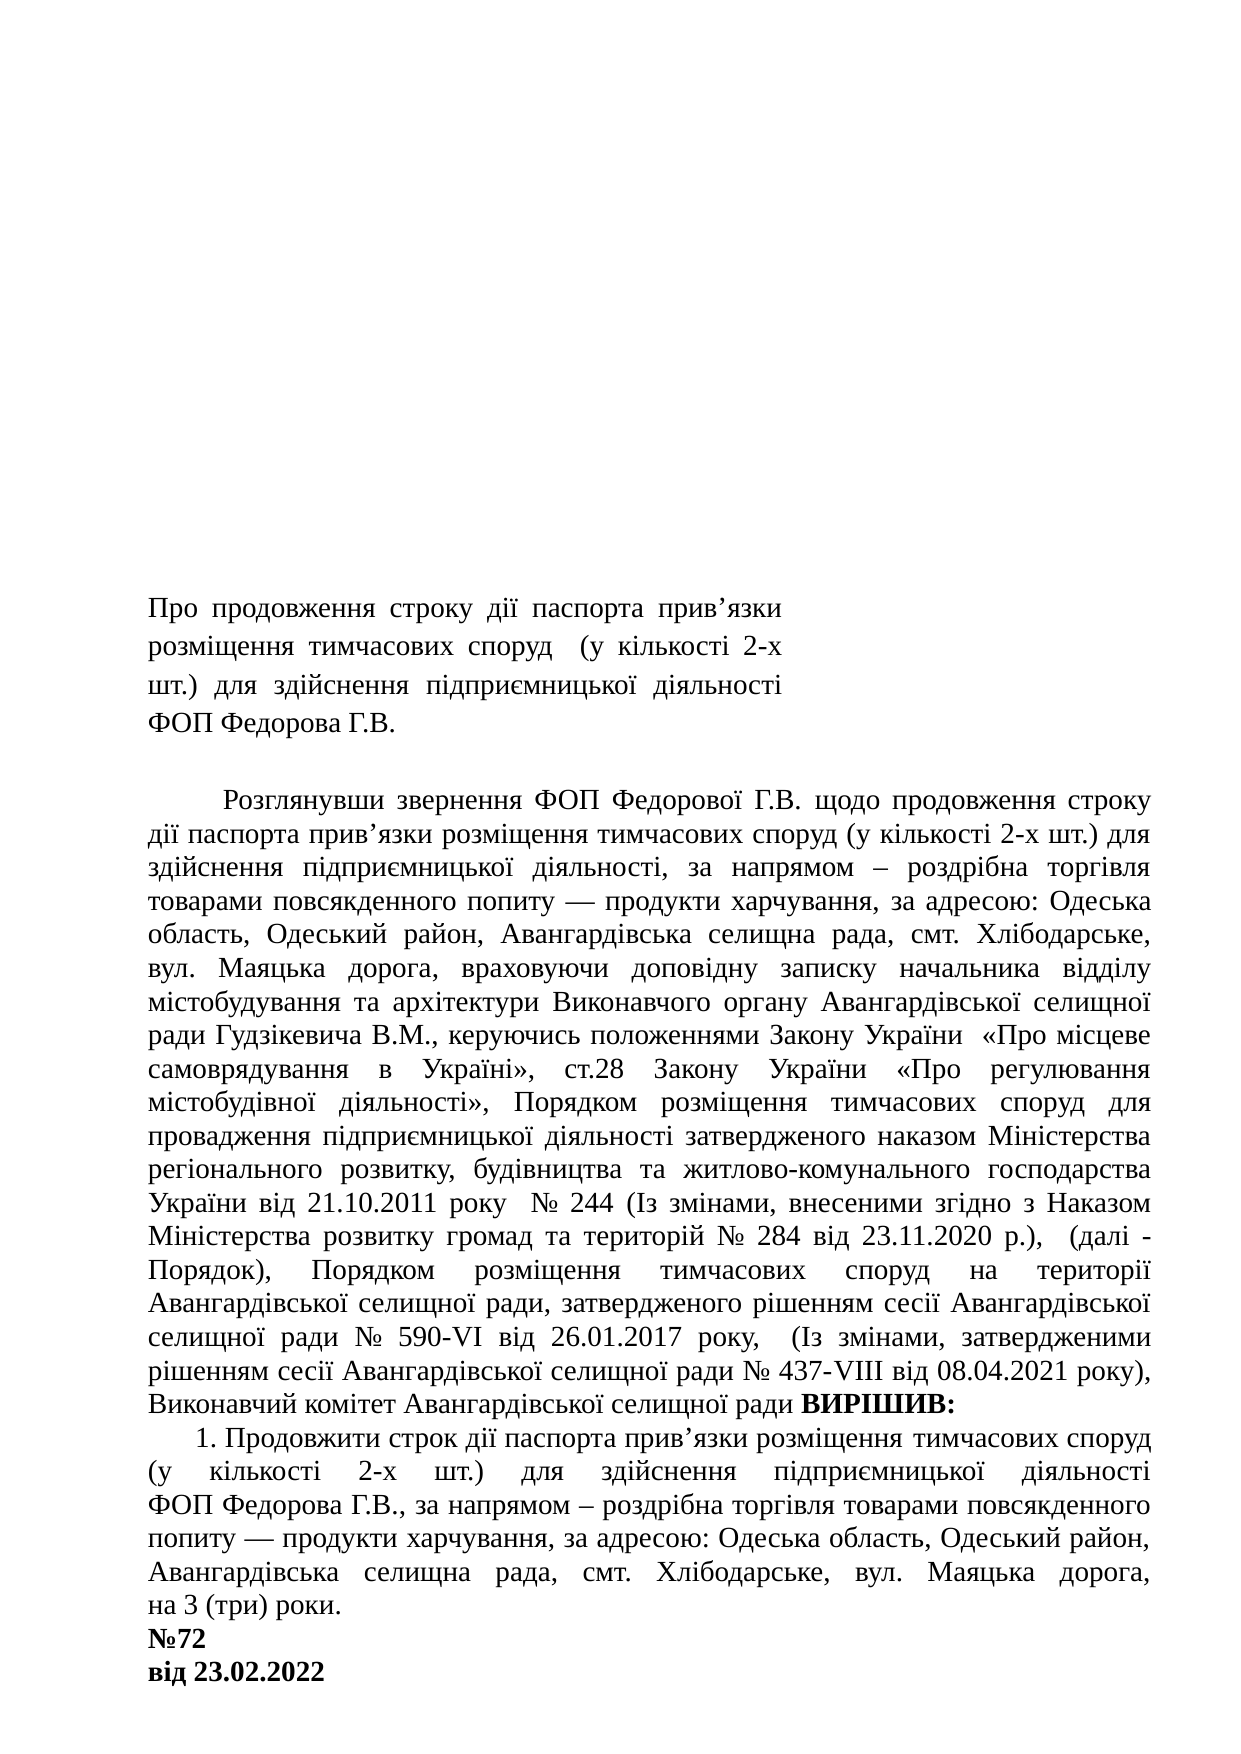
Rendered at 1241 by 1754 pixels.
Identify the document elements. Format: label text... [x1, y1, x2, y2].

text Про продовження строку дії паспорта прив’язки розміщення тимчасових споруд (у кількості 2-х шт.) для здійснення підприємницької діяльності ФОП Федорова Г.В. [148, 590, 783, 739]
text Розглянувши звернення ФОП Федорової Г.В. щодо продовження строку дії паспорта прив’язки розміщення тимчасових споруд (у кількості 2-х шт.) для здійснення підприємницької діяльності, за напрямом – роздрібна торгівля товарами повсякденного попиту — продукти харчування, за адресою: Одеська область, Одеський район, Авангардівська селищна рада, смт. Хлібодарське, вул. Маяцька дорога, враховуючи доповідну записку начальника відділу містобудування та архітектури Виконавчого органу Авангардівської селищної ради Гудзікевича В.М., керуючись положеннями Закону України «Про місцеве самоврядування в Україні», ст.28 Закону України «Про регулювання містобудівної діяльності», Порядком розміщення тимчасових споруд для провадження підприємницької діяльності затвердженого наказом Міністерства регіонального розвитку, будівництва та житлово-комунального господарства України від 21.10.2011 року № 244 (Із змінами, внесеними згідно з Наказом Міністерства розвитку громад та територій № 284 від 23.11.2020 р.), (далі - Порядок), Порядком розміщення тимчасових споруд на території Авангардівської селищної ради, затвердженого рішенням сесії Авангардівської селищної ради № 590-VI від 26.01.2017 року, (Із змінами, затвердженими рішенням сесії Авангардівської селищної ради № 437-VІІI від 08.04.2021 року), Виконавчий комітет Авангардівської селищної ради ВИРІШИВ: [148, 782, 1152, 1420]
text №72 [148, 1621, 1152, 1654]
text від 23.02.2022 [148, 1654, 1152, 1688]
text 1. Продовжити строк дії паспорта прив’язки розміщення тимчасових споруд (у кількості 2-х шт.) для здійснення підприємницької діяльності ФОП Федорова Г.В., за напрямом – роздрібна торгівля товарами повсякденного попиту — продукти харчування, за адресою: Одеська область, Одеський район, Авангардівська селищна рада, смт. Хлібодарське, вул. Маяцька дорога, на 3 (три) роки. [148, 1420, 1152, 1621]
